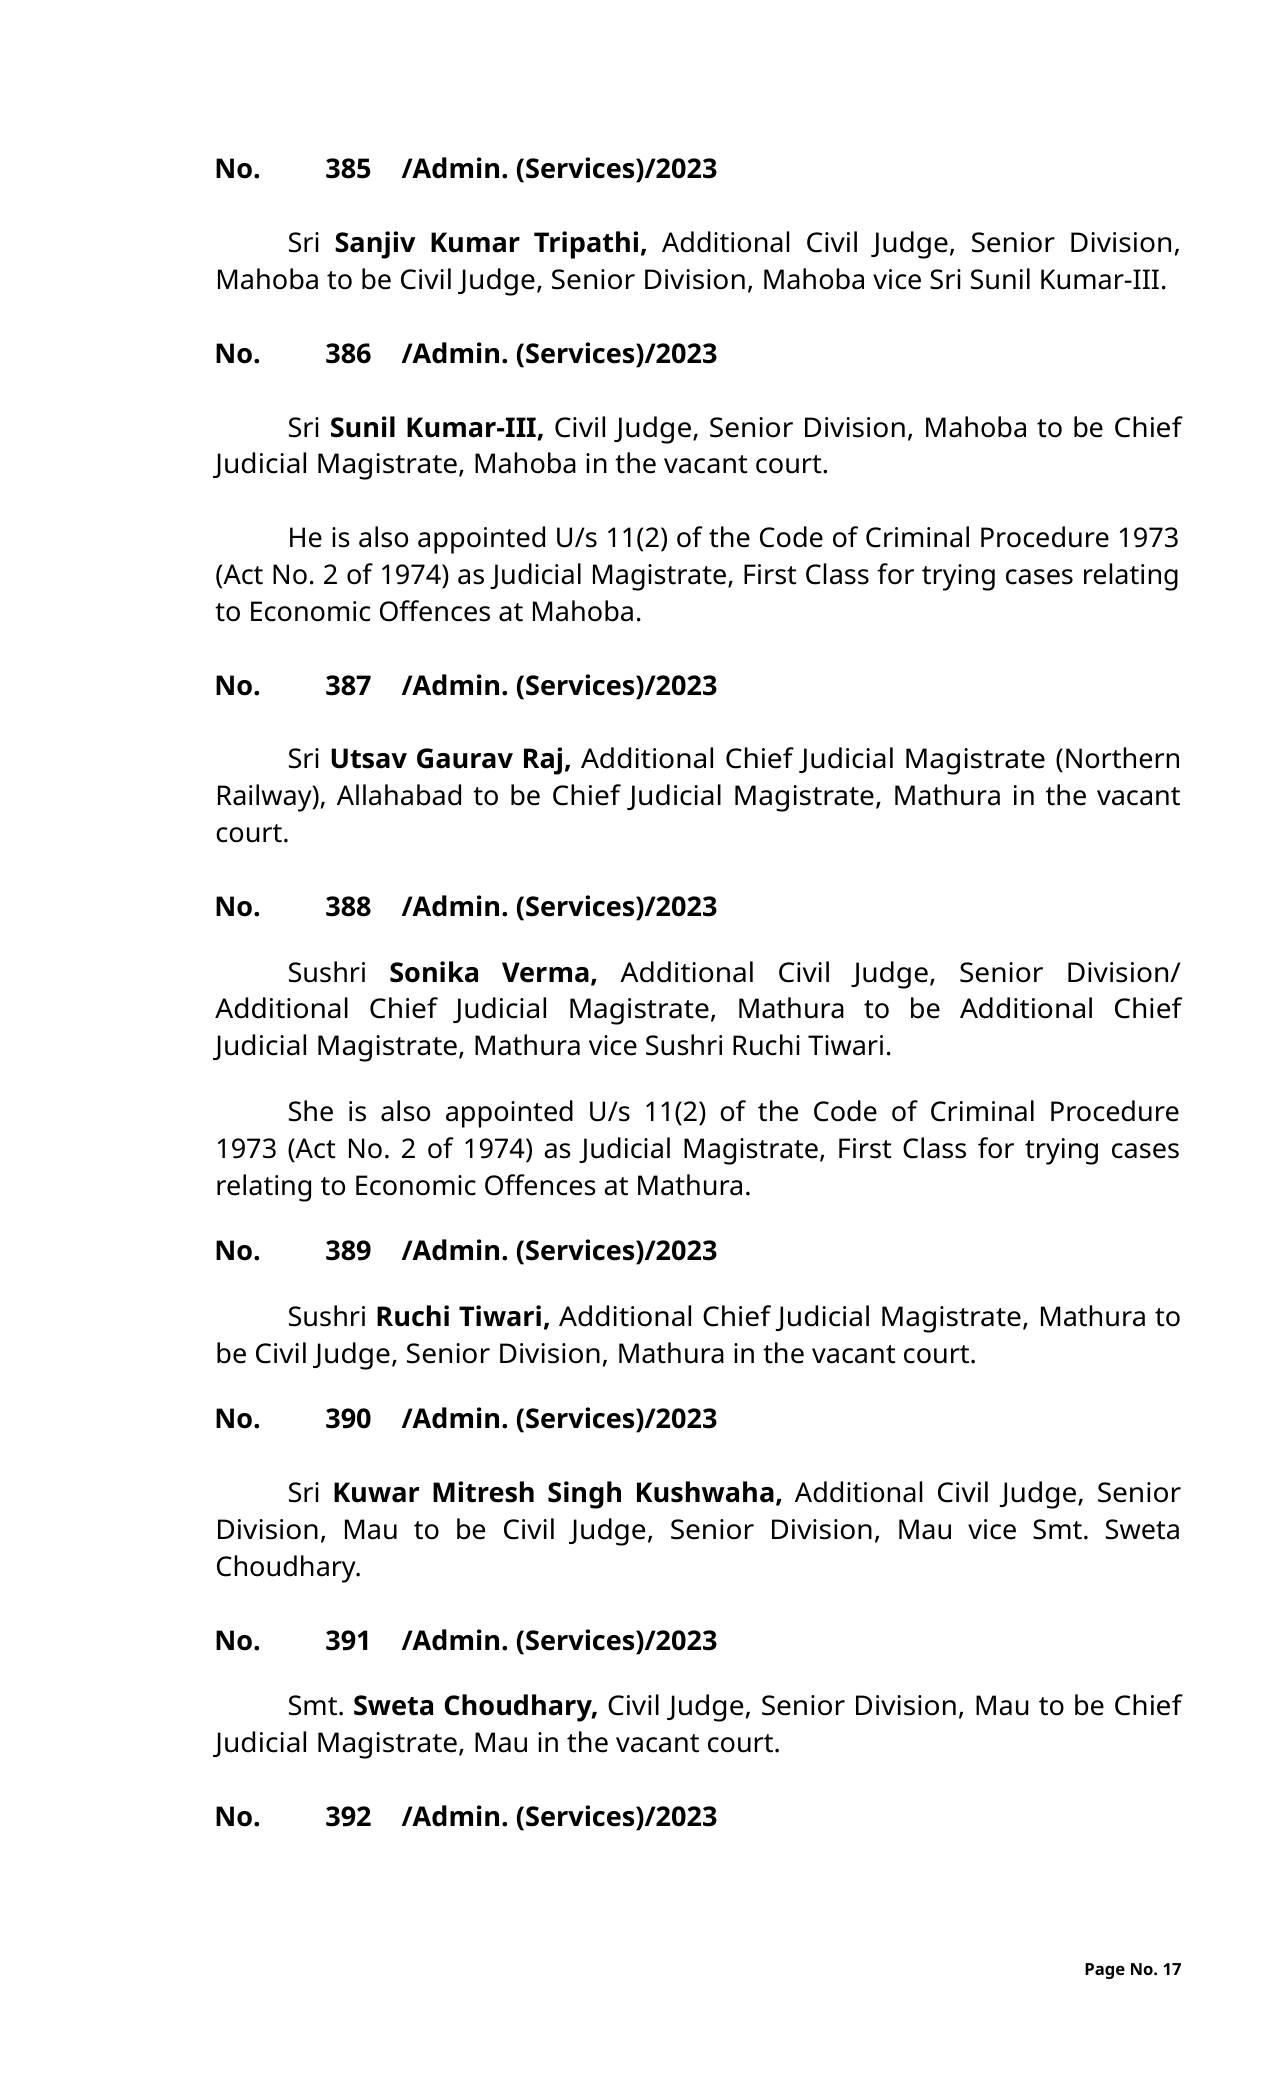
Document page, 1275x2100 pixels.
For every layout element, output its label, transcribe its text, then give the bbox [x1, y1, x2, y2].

text He is also appointed U/s 11(2) of the Code of Criminal Procedure 1973 (Act No. 2 of 1974) as Judicial Magistrate, First Class for trying cases relating to Economic Offences at Mahoba. [215, 519, 1181, 629]
table_header No. [203, 334, 276, 371]
text Sushri Sonika Verma, Additional Civil Judge, Senior Division/ Additional Chief Judicial Magistrate, Mathura to be Additional Chief Judicial Magistrate, Mathura vice Sushri Ruchi Tiwari. [215, 953, 1181, 1064]
table_header /Admin. (Services)/2023 [390, 334, 756, 371]
table_header [276, 1798, 390, 1834]
text She is also appointed U/s 11(2) of the Code of Criminal Procedure 1973 (Act No. 2 of 1974) as Judicial Magistrate, First Class for trying cases relating to Economic Offences at Mathura. [215, 1092, 1181, 1203]
table_header /Admin. (Services)/2023 [390, 1232, 756, 1269]
table_header No. [203, 666, 276, 703]
text Sushri Ruchi Tiwari, Additional Chief Judicial Magistrate, Mathura to be Civil Judge, Senior Division, Mathura in the vacant court. [215, 1297, 1181, 1371]
table_header No. [203, 1400, 276, 1437]
table_header No. [203, 1232, 276, 1269]
table_header No. [203, 150, 276, 187]
table_header [276, 888, 390, 924]
table_header [276, 334, 390, 371]
text Sri Sanjiv Kumar Tripathi, Additional Civil Judge, Senior Division, Mahoba to be Civil Judge, Senior Division, Mahoba vice Sri Sunil Kumar-III. [215, 224, 1181, 297]
text Smt. Sweta Choudhary, Civil Judge, Senior Division, Mau to be Chief Judicial Magistrate, Mau in the vacant court. [215, 1687, 1181, 1761]
table_header /Admin. (Services)/2023 [390, 1621, 756, 1658]
text Sri Sunil Kumar-III, Civil Judge, Senior Division, Mahoba to be Chief Judicial Magistrate, Mahoba in the vacant court. [215, 408, 1181, 482]
text Sri Kuwar Mitresh Singh Kushwaha, Additional Civil Judge, Senior Division, Mau to be Civil Judge, Senior Division, Mau vice Smt. Sweta Choudhary. [215, 1474, 1181, 1584]
table_header /Admin. (Services)/2023 [390, 150, 756, 187]
table_header [276, 1400, 390, 1437]
table_header /Admin. (Services)/2023 [390, 1400, 756, 1437]
table_header /Admin. (Services)/2023 [390, 1798, 756, 1834]
table_header [276, 1232, 390, 1269]
text Sri Utsav Gaurav Raj, Additional Chief Judicial Magistrate (Northern Railway), Allahabad to be Chief Judicial Magistrate, Mathura in the vacant court. [215, 740, 1181, 851]
table_header No. [203, 888, 276, 924]
table_header [276, 150, 390, 187]
table_header No. [203, 1798, 276, 1834]
table_header /Admin. (Services)/2023 [390, 888, 756, 924]
table_header No. [203, 1621, 276, 1658]
table_header [276, 1621, 390, 1658]
table_header /Admin. (Services)/2023 [390, 666, 756, 703]
table_header [276, 666, 390, 703]
